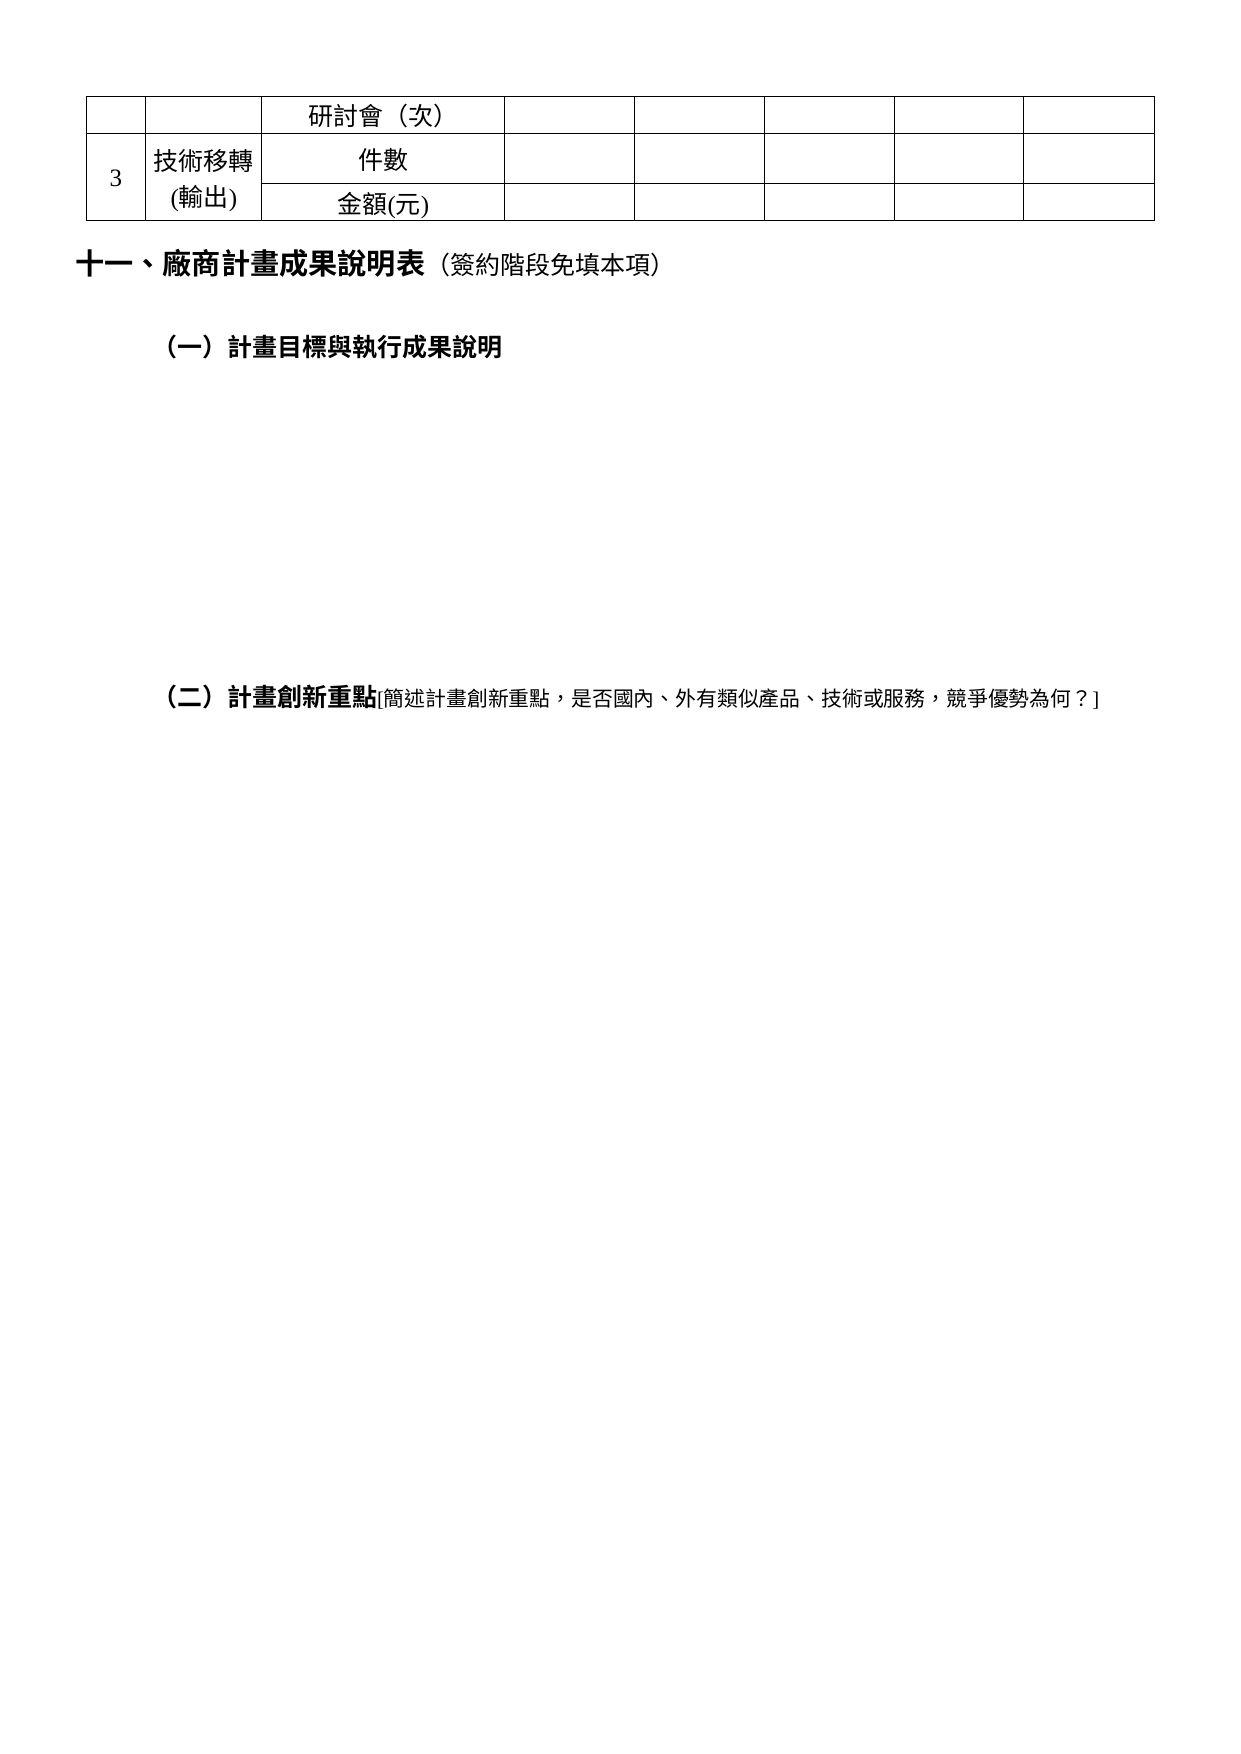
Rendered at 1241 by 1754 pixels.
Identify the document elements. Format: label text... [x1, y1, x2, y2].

table_cell [87, 97, 145, 133]
table_cell [895, 97, 1023, 133]
table_cell [1024, 184, 1154, 220]
table_cell [1024, 134, 1154, 183]
table_cell [765, 97, 894, 133]
table_cell [505, 134, 634, 183]
table_cell [505, 97, 634, 133]
text （一）計畫目標與執行成果說明 [152, 304, 1165, 366]
table_cell [765, 134, 894, 183]
table_cell 研討會（次） [262, 97, 504, 133]
table_cell [765, 184, 894, 220]
table_cell [505, 184, 634, 220]
table_cell [635, 97, 764, 133]
table_cell 件數 [262, 134, 504, 183]
table_cell [1024, 97, 1154, 133]
text 十一、廠商計畫成果說明表（簽約階段免填本項） [75, 240, 1165, 283]
table_cell [635, 134, 764, 183]
table_cell 3 [87, 134, 145, 220]
text （二）計畫創新重點[簡述計畫創新重點，是否國內、外有類似產品、技術或服務，競爭優勢為何？] [152, 654, 1165, 716]
table_cell 技術移轉(輸出) [146, 134, 261, 220]
table_cell [146, 97, 261, 133]
table_cell [635, 184, 764, 220]
table_cell 金額(元) [262, 184, 504, 220]
table_cell [895, 184, 1023, 220]
table_cell [895, 134, 1023, 183]
